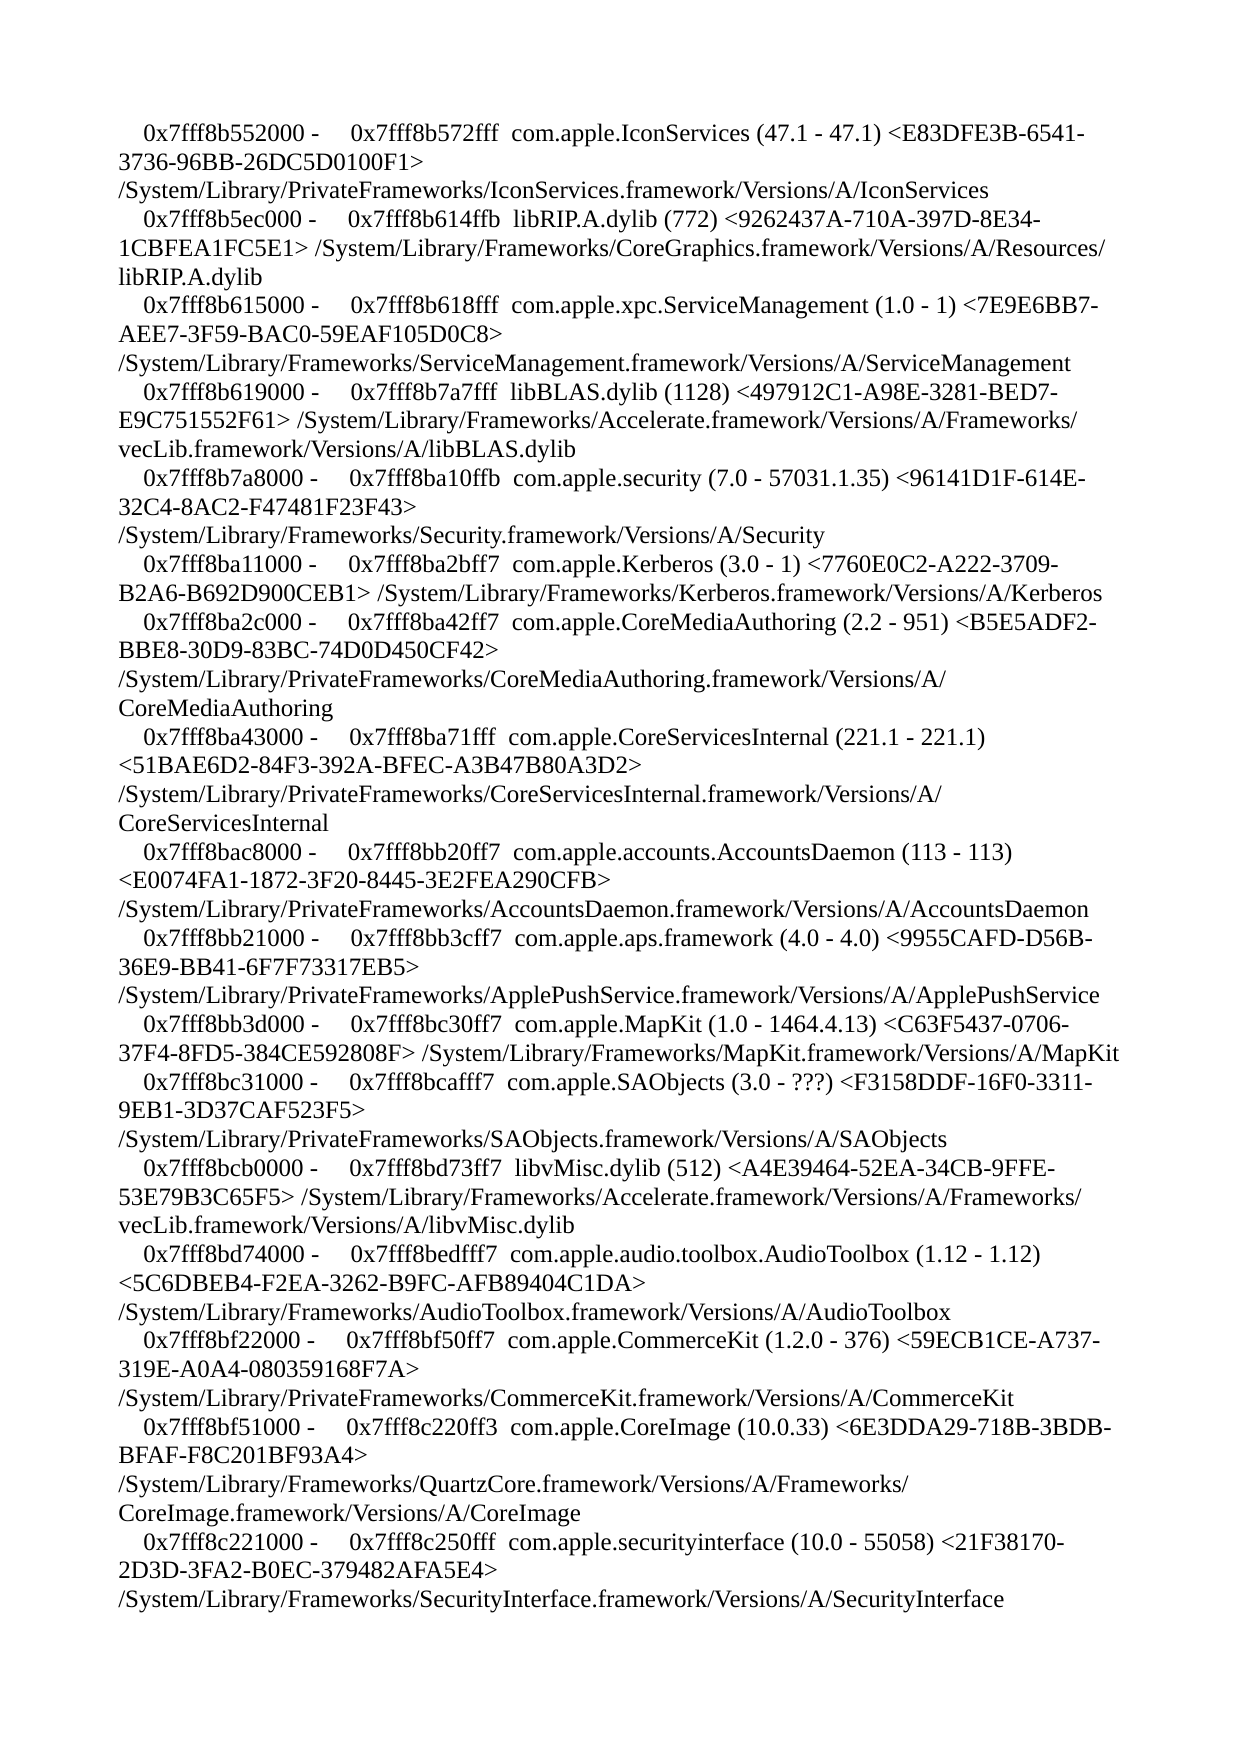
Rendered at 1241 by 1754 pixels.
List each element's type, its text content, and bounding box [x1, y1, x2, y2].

text 0x7fff8bb21000 - 0x7fff8bb3cff7 com.apple.aps.framework (4.0 - 4.0) <9955CAFD-D56B-36E9-BB41-6F7F73317EB5> /System/Library/PrivateFrameworks/ApplePushService.framework/Versions/A/ApplePushService [118, 923, 1122, 1009]
text 0x7fff8b5ec000 - 0x7fff8b614ffb libRIP.A.dylib (772) <9262437A-710A-397D-8E34-1CBFEA1FC5E1> /System/Library/Frameworks/CoreGraphics.framework/Versions/A/Resources/libRIP.A.dylib [118, 204, 1122, 291]
text 0x7fff8ba11000 - 0x7fff8ba2bff7 com.apple.Kerberos (3.0 - 1) <7760E0C2-A222-3709-B2A6-B692D900CEB1> /System/Library/Frameworks/Kerberos.framework/Versions/A/Kerberos [118, 549, 1122, 607]
text 0x7fff8b552000 - 0x7fff8b572fff com.apple.IconServices (47.1 - 47.1) <E83DFE3B-6541-3736-96BB-26DC5D0100F1> /System/Library/PrivateFrameworks/IconServices.framework/Versions/A/IconServices [118, 118, 1122, 204]
text 0x7fff8b7a8000 - 0x7fff8ba10ffb com.apple.security (7.0 - 57031.1.35) <96141D1F-614E-32C4-8AC2-F47481F23F43> /System/Library/Frameworks/Security.framework/Versions/A/Security [118, 463, 1122, 549]
text 0x7fff8bd74000 - 0x7fff8bedfff7 com.apple.audio.toolbox.AudioToolbox (1.12 - 1.12) <5C6DBEB4-F2EA-3262-B9FC-AFB89404C1DA> /System/Library/Frameworks/AudioToolbox.framework/Versions/A/AudioToolbox [118, 1239, 1122, 1326]
text 0x7fff8bf22000 - 0x7fff8bf50ff7 com.apple.CommerceKit (1.2.0 - 376) <59ECB1CE-A737-319E-A0A4-080359168F7A> /System/Library/PrivateFrameworks/CommerceKit.framework/Versions/A/CommerceKit [118, 1326, 1122, 1412]
text 0x7fff8bac8000 - 0x7fff8bb20ff7 com.apple.accounts.AccountsDaemon (113 - 113) <E0074FA1-1872-3F20-8445-3E2FEA290CFB> /System/Library/PrivateFrameworks/AccountsDaemon.framework/Versions/A/AccountsDaemon [118, 837, 1122, 923]
text 0x7fff8bf51000 - 0x7fff8c220ff3 com.apple.CoreImage (10.0.33) <6E3DDA29-718B-3BDB-BFAF-F8C201BF93A4> /System/Library/Frameworks/QuartzCore.framework/Versions/A/Frameworks/CoreImage.framework/Versions/A/CoreImage [118, 1412, 1122, 1527]
text 0x7fff8ba2c000 - 0x7fff8ba42ff7 com.apple.CoreMediaAuthoring (2.2 - 951) <B5E5ADF2-BBE8-30D9-83BC-74D0D450CF42> /System/Library/PrivateFrameworks/CoreMediaAuthoring.framework/Versions/A/CoreMediaAuthoring [118, 607, 1122, 722]
text 0x7fff8bb3d000 - 0x7fff8bc30ff7 com.apple.MapKit (1.0 - 1464.4.13) <C63F5437-0706-37F4-8FD5-384CE592808F> /System/Library/Frameworks/MapKit.framework/Versions/A/MapKit [118, 1009, 1122, 1067]
text 0x7fff8ba43000 - 0x7fff8ba71fff com.apple.CoreServicesInternal (221.1 - 221.1) <51BAE6D2-84F3-392A-BFEC-A3B47B80A3D2> /System/Library/PrivateFrameworks/CoreServicesInternal.framework/Versions/A/CoreServicesInternal [118, 722, 1122, 837]
text 0x7fff8c221000 - 0x7fff8c250fff com.apple.securityinterface (10.0 - 55058) <21F38170-2D3D-3FA2-B0EC-379482AFA5E4> /System/Library/Frameworks/SecurityInterface.framework/Versions/A/SecurityInterface [118, 1527, 1122, 1613]
text 0x7fff8bcb0000 - 0x7fff8bd73ff7 libvMisc.dylib (512) <A4E39464-52EA-34CB-9FFE-53E79B3C65F5> /System/Library/Frameworks/Accelerate.framework/Versions/A/Frameworks/vecLib.framework/Versions/A/libvMisc.dylib [118, 1153, 1122, 1239]
text 0x7fff8bc31000 - 0x7fff8bcafff7 com.apple.SAObjects (3.0 - ???) <F3158DDF-16F0-3311-9EB1-3D37CAF523F5> /System/Library/PrivateFrameworks/SAObjects.framework/Versions/A/SAObjects [118, 1067, 1122, 1153]
text 0x7fff8b619000 - 0x7fff8b7a7fff libBLAS.dylib (1128) <497912C1-A98E-3281-BED7-E9C751552F61> /System/Library/Frameworks/Accelerate.framework/Versions/A/Frameworks/vecLib.framework/Versions/A/libBLAS.dylib [118, 377, 1122, 463]
text 0x7fff8b615000 - 0x7fff8b618fff com.apple.xpc.ServiceManagement (1.0 - 1) <7E9E6BB7-AEE7-3F59-BAC0-59EAF105D0C8> /System/Library/Frameworks/ServiceManagement.framework/Versions/A/ServiceManagement [118, 291, 1122, 377]
